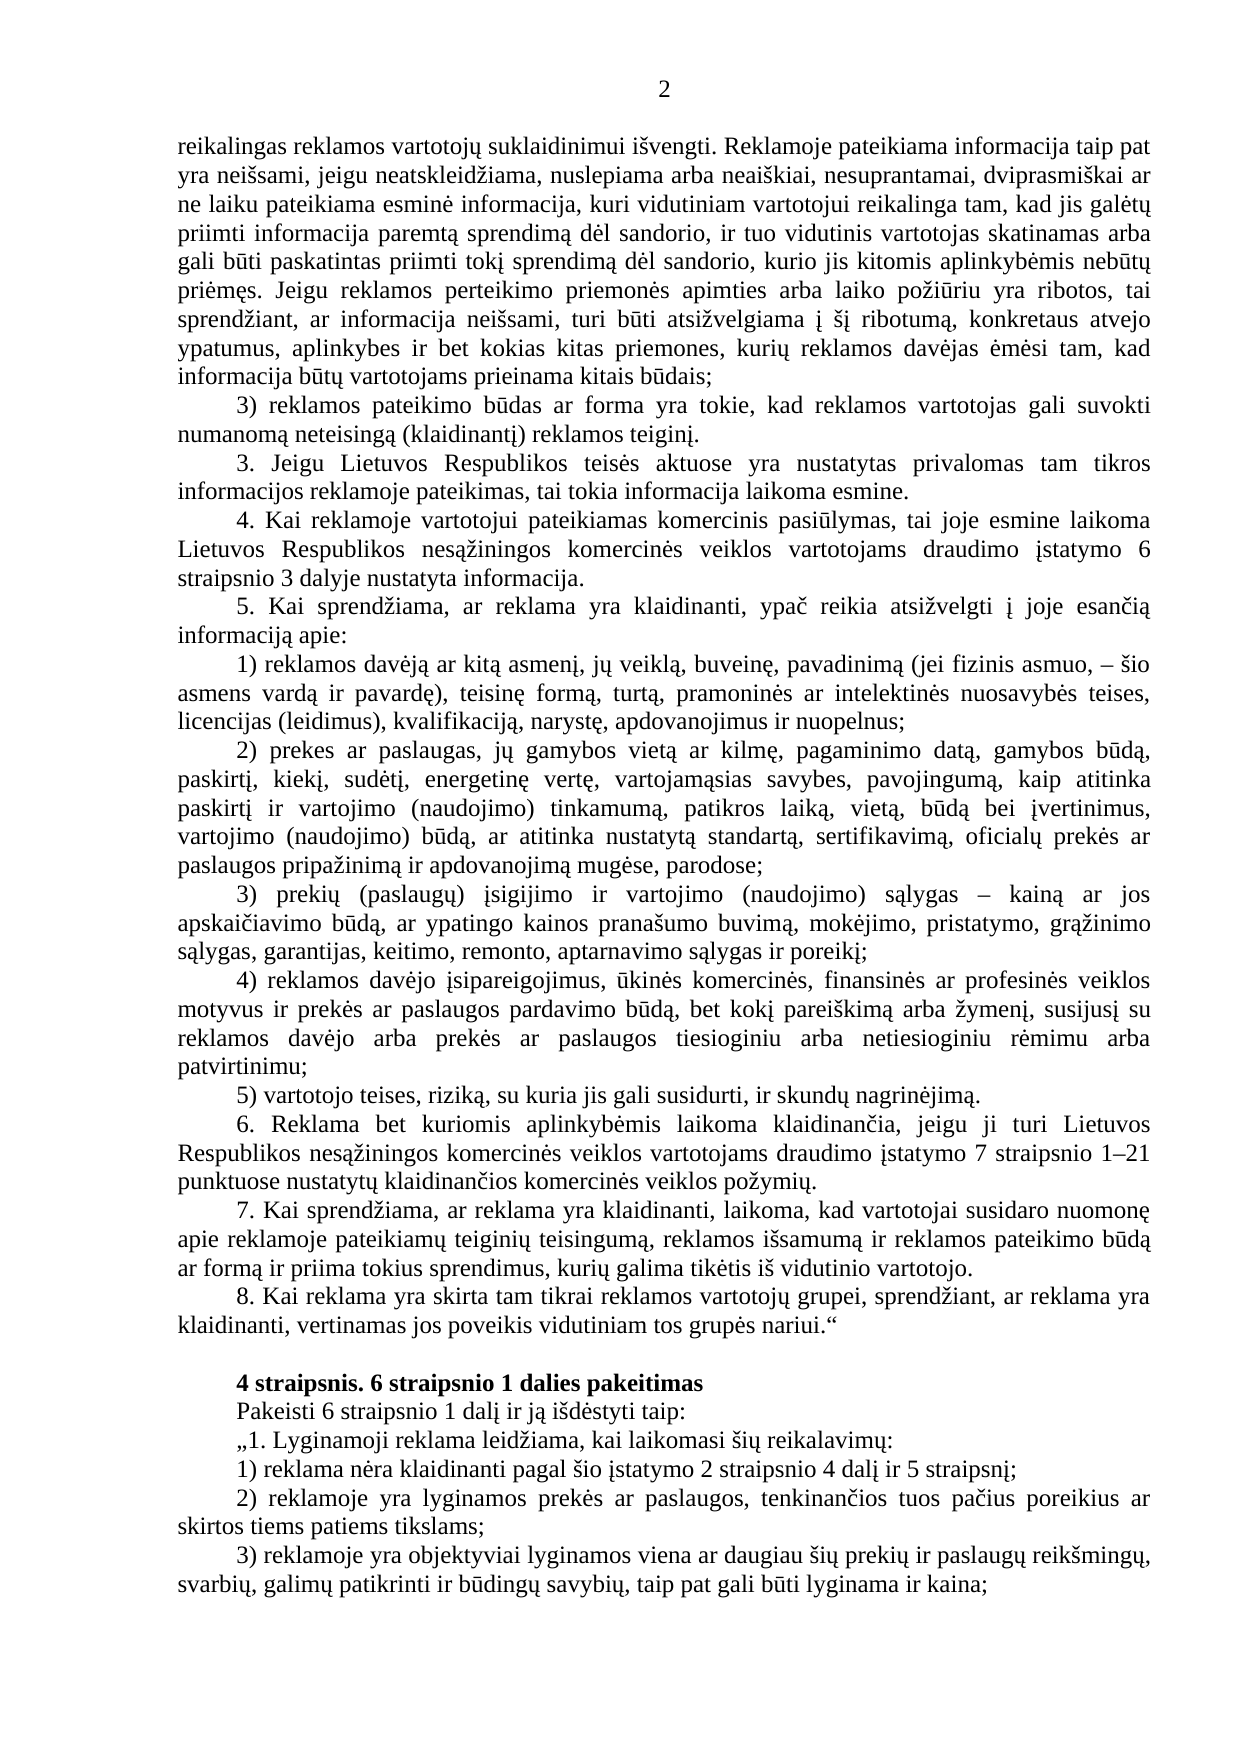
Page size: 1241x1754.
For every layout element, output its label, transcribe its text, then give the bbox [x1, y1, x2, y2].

text 5) vartotojo teises, riziką, su kuria jis gali susidurti, ir skundų nagrinėjimą. [177, 1080, 1152, 1109]
text 5. Kai sprendžiama, ar reklama yra klaidinanti, ypač reikia atsižvelgti į joje esančią informaciją apie: [177, 591, 1152, 649]
text 4) reklamos davėjo įsipareigojimus, ūkinės komercinės, finansinės ar profesinės veiklos motyvus ir prekės ar paslaugos pardavimo būdą, bet kokį pareiškimą arba žymenį, susijusį su reklamos davėjo arba prekės ar paslaugos tiesioginiu arba netiesioginiu rėmimu arba patvirtinimu; [177, 965, 1152, 1080]
text 6. Reklama bet kuriomis aplinkybėmis laikoma klaidinančia, jeigu ji turi Lietuvos Respublikos nesąžiningos komercinės veiklos vartotojams draudimo įstatymo 7 straipsnio 1–21 punktuose nustatytų klaidinančios komercinės veiklos požymių. [177, 1109, 1152, 1195]
text 3. Jeigu Lietuvos Respublikos teisės aktuose yra nustatytas privalomas tam tikros informacijos reklamoje pateikimas, tai tokia informacija laikoma esmine. [177, 448, 1152, 505]
text 2) prekes ar paslaugas, jų gamybos vietą ar kilmę, pagaminimo datą, gamybos būdą, paskirtį, kiekį, sudėtį, energetinę vertę, vartojamąsias savybes, pavojingumą, kaip atitinka paskirtį ir vartojimo (naudojimo) tinkamumą, patikros laiką, vietą, būdą bei įvertinimus, vartojimo (naudojimo) būdą, ar atitinka nustatytą standartą, sertifikavimą, oficialų prekės ar paslaugos pripažinimą ir apdovanojimą mugėse, parodose; [177, 735, 1152, 879]
text Pakeisti 6 straipsnio 1 dalį ir ją išdėstyti taip: [177, 1396, 1152, 1425]
text 4 straipsnis. 6 straipsnio 1 dalies pakeitimas [177, 1368, 1152, 1396]
text 7. Kai sprendžiama, ar reklama yra klaidinanti, laikoma, kad vartotojai susidaro nuomonę apie reklamoje pateikiamų teiginių teisingumą, reklamos išsamumą ir reklamos pateikimo būdą ar formą ir priima tokius sprendimus, kurių galima tikėtis iš vidutinio vartotojo. [177, 1195, 1152, 1281]
text 8. Kai reklama yra skirta tam tikrai reklamos vartotojų grupei, sprendžiant, ar reklama yra klaidinanti, vertinamas jos poveikis vidutiniam tos grupės nariui.“ [177, 1281, 1152, 1339]
text 1) reklama nėra klaidinanti pagal šio įstatymo 2 straipsnio 4 dalį ir 5 straipsnį; [177, 1454, 1152, 1483]
text „1. Lyginamoji reklama leidžiama, kai laikomasi šių reikalavimų: [177, 1425, 1152, 1454]
text 3) reklamoje yra objektyviai lyginamos viena ar daugiau šių prekių ir paslaugų reikšmingų, svarbių, galimų patikrinti ir būdingų savybių, taip pat gali būti lyginama ir kaina; [177, 1540, 1152, 1598]
text 4. Kai reklamoje vartotojui pateikiamas komercinis pasiūlymas, tai joje esmine laikoma Lietuvos Respublikos nesąžiningos komercinės veiklos vartotojams draudimo įstatymo 6 straipsnio 3 dalyje nustatyta informacija. [177, 505, 1152, 591]
text reikalingas reklamos vartotojų suklaidinimui išvengti. Reklamoje pateikiama informacija taip pat yra neišsami, jeigu neatskleidžiama, nuslepiama arba neaiškiai, nesuprantamai, dviprasmiškai ar ne laiku pateikiama esminė informacija, kuri vidutiniam vartotojui reikalinga tam, kad jis galėtų priimti informacija paremtą sprendimą dėl sandorio, ir tuo vidutinis vartotojas skatinamas arba gali būti paskatintas priimti tokį sprendimą dėl sandorio, kurio jis kitomis aplinkybėmis nebūtų priėmęs. Jeigu reklamos perteikimo priemonės apimties arba laiko požiūriu yra ribotos, tai sprendžiant, ar informacija neišsami, turi būti atsižvelgiama į šį ribotumą, konkretaus atvejo ypatumus, aplinkybes ir bet kokias kitas priemones, kurių reklamos davėjas ėmėsi tam, kad informacija būtų vartotojams prieinama kitais būdais; [177, 131, 1152, 390]
text 3) prekių (paslaugų) įsigijimo ir vartojimo (naudojimo) sąlygas – kainą ar jos apskaičiavimo būdą, ar ypatingo kainos pranašumo buvimą, mokėjimo, pristatymo, grąžinimo sąlygas, garantijas, keitimo, remonto, aptarnavimo sąlygas ir poreikį; [177, 879, 1152, 965]
text 3) reklamos pateikimo būdas ar forma yra tokie, kad reklamos vartotojas gali suvokti numanomą neteisingą (klaidinantį) reklamos teiginį. [177, 390, 1152, 448]
text 2) reklamoje yra lyginamos prekės ar paslaugos, tenkinančios tuos pačius poreikius ar skirtos tiems patiems tikslams; [177, 1483, 1152, 1540]
text 1) reklamos davėją ar kitą asmenį, jų veiklą, buveinę, pavadinimą (jei fizinis asmuo, – šio asmens vardą ir pavardę), teisinę formą, turtą, pramoninės ar intelektinės nuosavybės teises, licencijas (leidimus), kvalifikaciją, narystę, apdovanojimus ir nuopelnus; [177, 649, 1152, 735]
